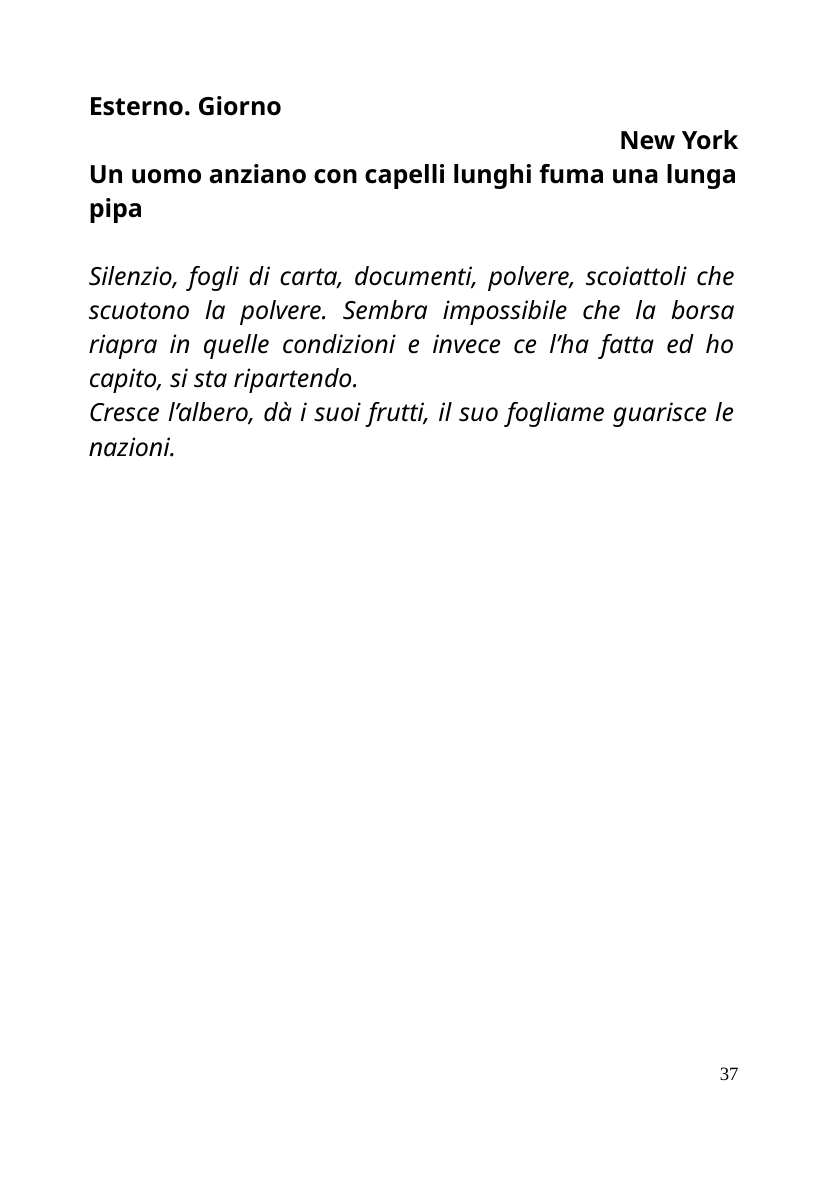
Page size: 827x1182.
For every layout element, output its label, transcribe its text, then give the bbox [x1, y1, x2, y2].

text Un uomo anziano con capelli lunghi fuma una lunga pipa [88, 157, 738, 225]
text Esterno. Giorno [88, 88, 738, 123]
text New York [88, 123, 738, 157]
text Cresce l’albero, dà i suoi frutti, il suo fogliame guarisce le nazioni. [88, 395, 738, 463]
text Silenzio, fogli di carta, documenti, polvere, scoiattoli che scuotono la polvere. Sembra impossibile che la borsa riapra in quelle condizioni e invece ce l’ha fatta ed ho capito, si sta ripartendo. [88, 259, 738, 395]
